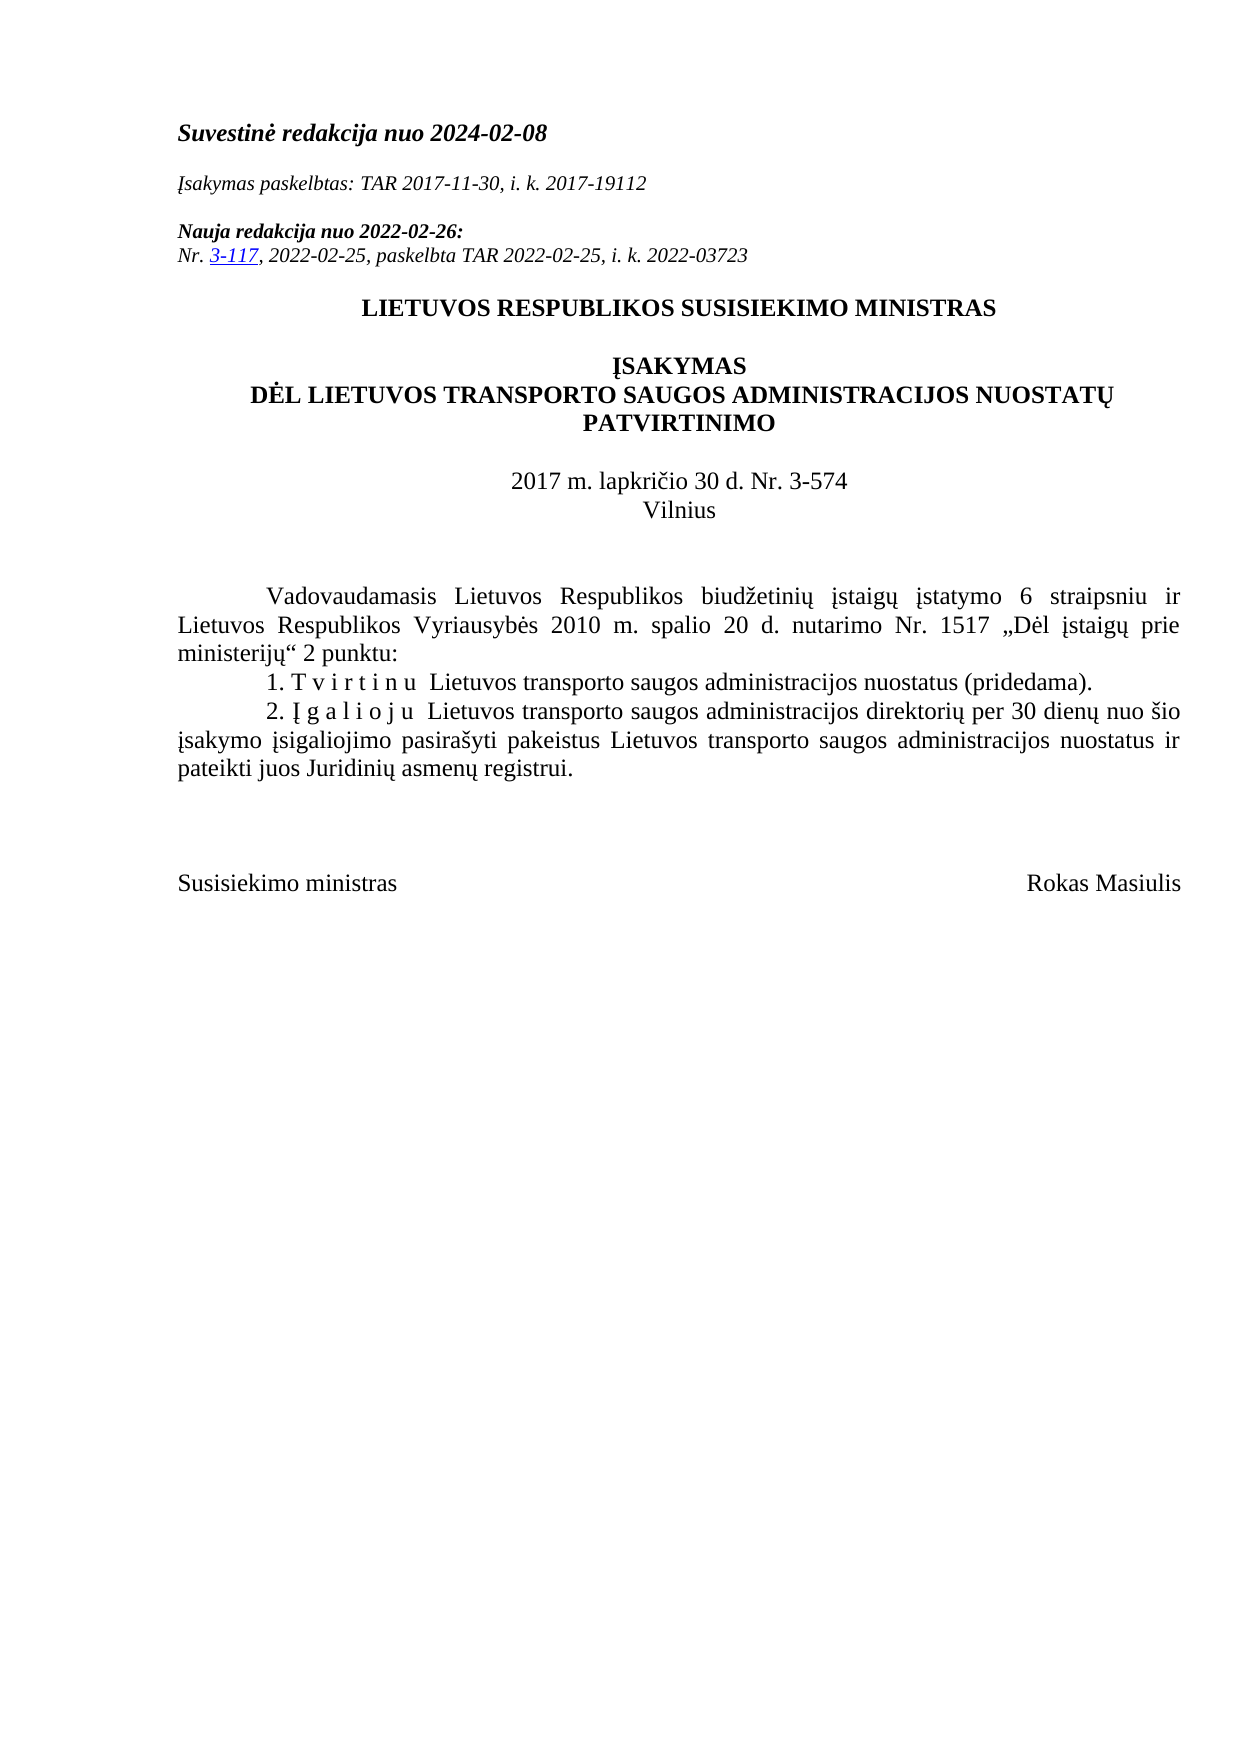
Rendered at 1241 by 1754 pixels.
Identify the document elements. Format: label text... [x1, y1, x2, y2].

text Vadovaudamasis Lietuvos Respublikos biudžetinių įstaigų įstatymo 6 straipsniu ir Lietuvos Respublikos Vyriausybės 2010 m. spalio 20 d. nutarimo Nr. 1517 „Dėl įstaigų prie ministerijų“ 2 punktu: [177, 581, 1181, 667]
text Nauja redakcija nuo 2022-02-26: [177, 219, 1181, 243]
text Įsakymas paskelbtas: TAR 2017-11-30, i. k. 2017-19112 [177, 171, 1181, 195]
text Suvestinė redakcija nuo 2024-02-08 [177, 118, 1181, 147]
text Nr. 3-117, 2022-02-25, paskelbta TAR 2022-02-25, i. k. 2022-03723 [177, 243, 1181, 267]
text 1. Tvirtinu Lietuvos transporto saugos administracijos nuostatus (pridedama). [177, 667, 1181, 696]
text ĮSAKYMAS [177, 351, 1181, 380]
text Susisiekimo ministras Rokas Masiulis [177, 868, 1181, 897]
text LIETUVOS RESPUBLIKOS SUSISIEKIMO MINISTRAS [177, 293, 1181, 322]
text DĖL LIETUVOS TRANSPORTO SAUGOS ADMINISTRACIJOS NUOSTATŲ PATVIRTINIMO [177, 380, 1181, 437]
text 2017 m. lapkričio 30 d. Nr. 3-574 Vilnius [177, 466, 1181, 523]
text 2. Įgalioju Lietuvos transporto saugos administracijos direktorių per 30 dienų nuo šio įsakymo įsigaliojimo pasirašyti pakeistus Lietuvos transporto saugos administracijos nuostatus ir pateikti juos Juridinių asmenų registrui. [177, 696, 1181, 782]
